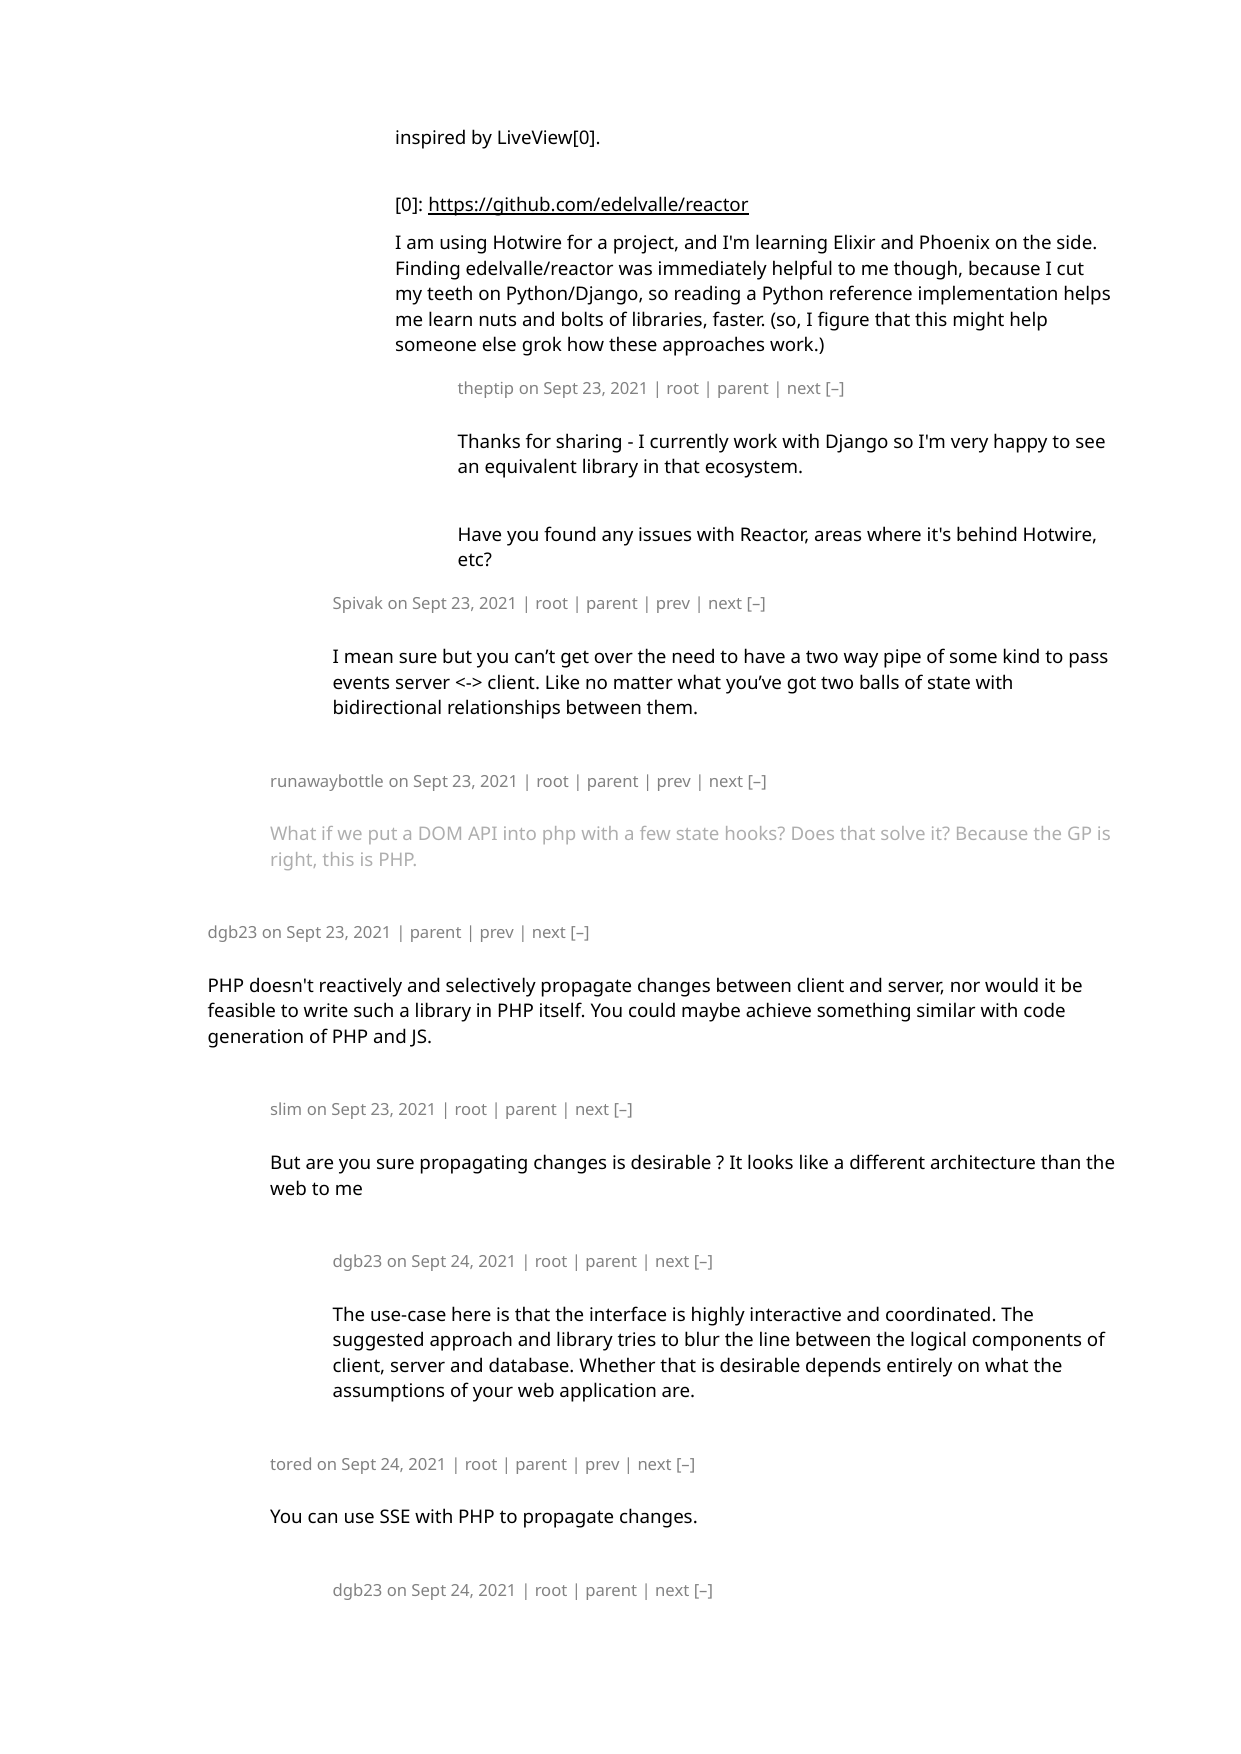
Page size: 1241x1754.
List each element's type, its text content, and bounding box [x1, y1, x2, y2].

table_cell [118, 1236, 1122, 1439]
picture [123, 996, 187, 1000]
table_cell [118, 1565, 1122, 1636]
table_header [121, 763, 255, 904]
table_header [193, 915, 204, 1081]
table_header [121, 1573, 317, 1633]
table_header [255, 1446, 267, 1562]
table_header [318, 586, 329, 752]
table_header [380, 121, 392, 360]
table_cell [118, 578, 1122, 755]
table_header [121, 121, 380, 360]
table_header dgb23 on Sept 24, 2021 | root | parent | next [–] [330, 1573, 1119, 1633]
table_header Spivak on Sept 23, 2021 | root | parent | prev | next [–] I mean sure but you can’t get over the need to have a two way pipe of some kind to pass events server <-> client. Like no matter what you’ve got two balls of state with bidirectional relationships between them. [330, 586, 1119, 752]
table_header [443, 371, 454, 575]
table_header [121, 1446, 255, 1562]
table_header tored on Sept 24, 2021 | root | parent | prev | next [–] You can use SSE with PHP to propagate changes. [267, 1446, 758, 1562]
picture [123, 471, 437, 475]
table_cell [118, 755, 1122, 907]
table_header inspired by LiveView[0]. [0]: https://github.com/edelvalle/reactor I am using Hotwire for a project, and I'm learning Elixir and Phoenix on the side. Finding edelvalle/reactor was immediately helpful to me though, because I cut my teeth on Python/Django, so reading a Python reference implementation helps me learn nuts and bolts of libraries, faster. (so, I figure that this might help someone else grok how these approaches work.) [392, 121, 1119, 360]
table_header [318, 1244, 329, 1436]
table_header theptip on Sept 23, 2021 | root | parent | next [–] Thanks for sharing - I currently work with Django so I'm very happy to see an equivalent library in that ecosystem. Have you found any issues with Reactor, areas where it's behind Hotwire, etc? [455, 371, 1119, 575]
table_cell [118, 1439, 1122, 1565]
picture [123, 667, 312, 671]
table_header [255, 763, 267, 904]
table_header [318, 1573, 329, 1633]
table_header slim on Sept 23, 2021 | root | parent | next [–] But are you sure propagating changes is desirable ? It looks like a different architecture than the web to me [267, 1092, 1119, 1233]
picture [123, 1502, 249, 1506]
table_header dgb23 on Sept 23, 2021 | parent | prev | next [–] PHP doesn't reactively and selectively propagate changes between client and server, nor would it be feasible to write such a library in PHP itself. You could maybe achieve something similar with code generation of PHP and JS. [205, 915, 1119, 1081]
table_cell [118, 118, 1122, 363]
table_header [121, 915, 192, 1081]
table_header runawaybottle on Sept 23, 2021 | root | parent | prev | next [–] What if we put a DOM API into php with a few state hooks? Does that solve it? Because the GP is right, this is PHP. [267, 763, 1119, 904]
table_header dgb23 on Sept 24, 2021 | root | parent | next [–] The use-case here is that the interface is highly interactive and coordinated. The suggested approach and library tries to blur the line between the logical components of client, server and database. Whether that is desirable depends entirely on what the assumptions of your web application are. [330, 1244, 1119, 1436]
table_header [121, 586, 317, 752]
table_header [255, 1092, 267, 1233]
table_cell [118, 907, 1122, 1084]
table_header [121, 371, 442, 575]
table_cell [118, 363, 1122, 578]
table_header [121, 1244, 317, 1436]
table_header [121, 1092, 255, 1233]
table_cell [118, 1084, 1122, 1236]
